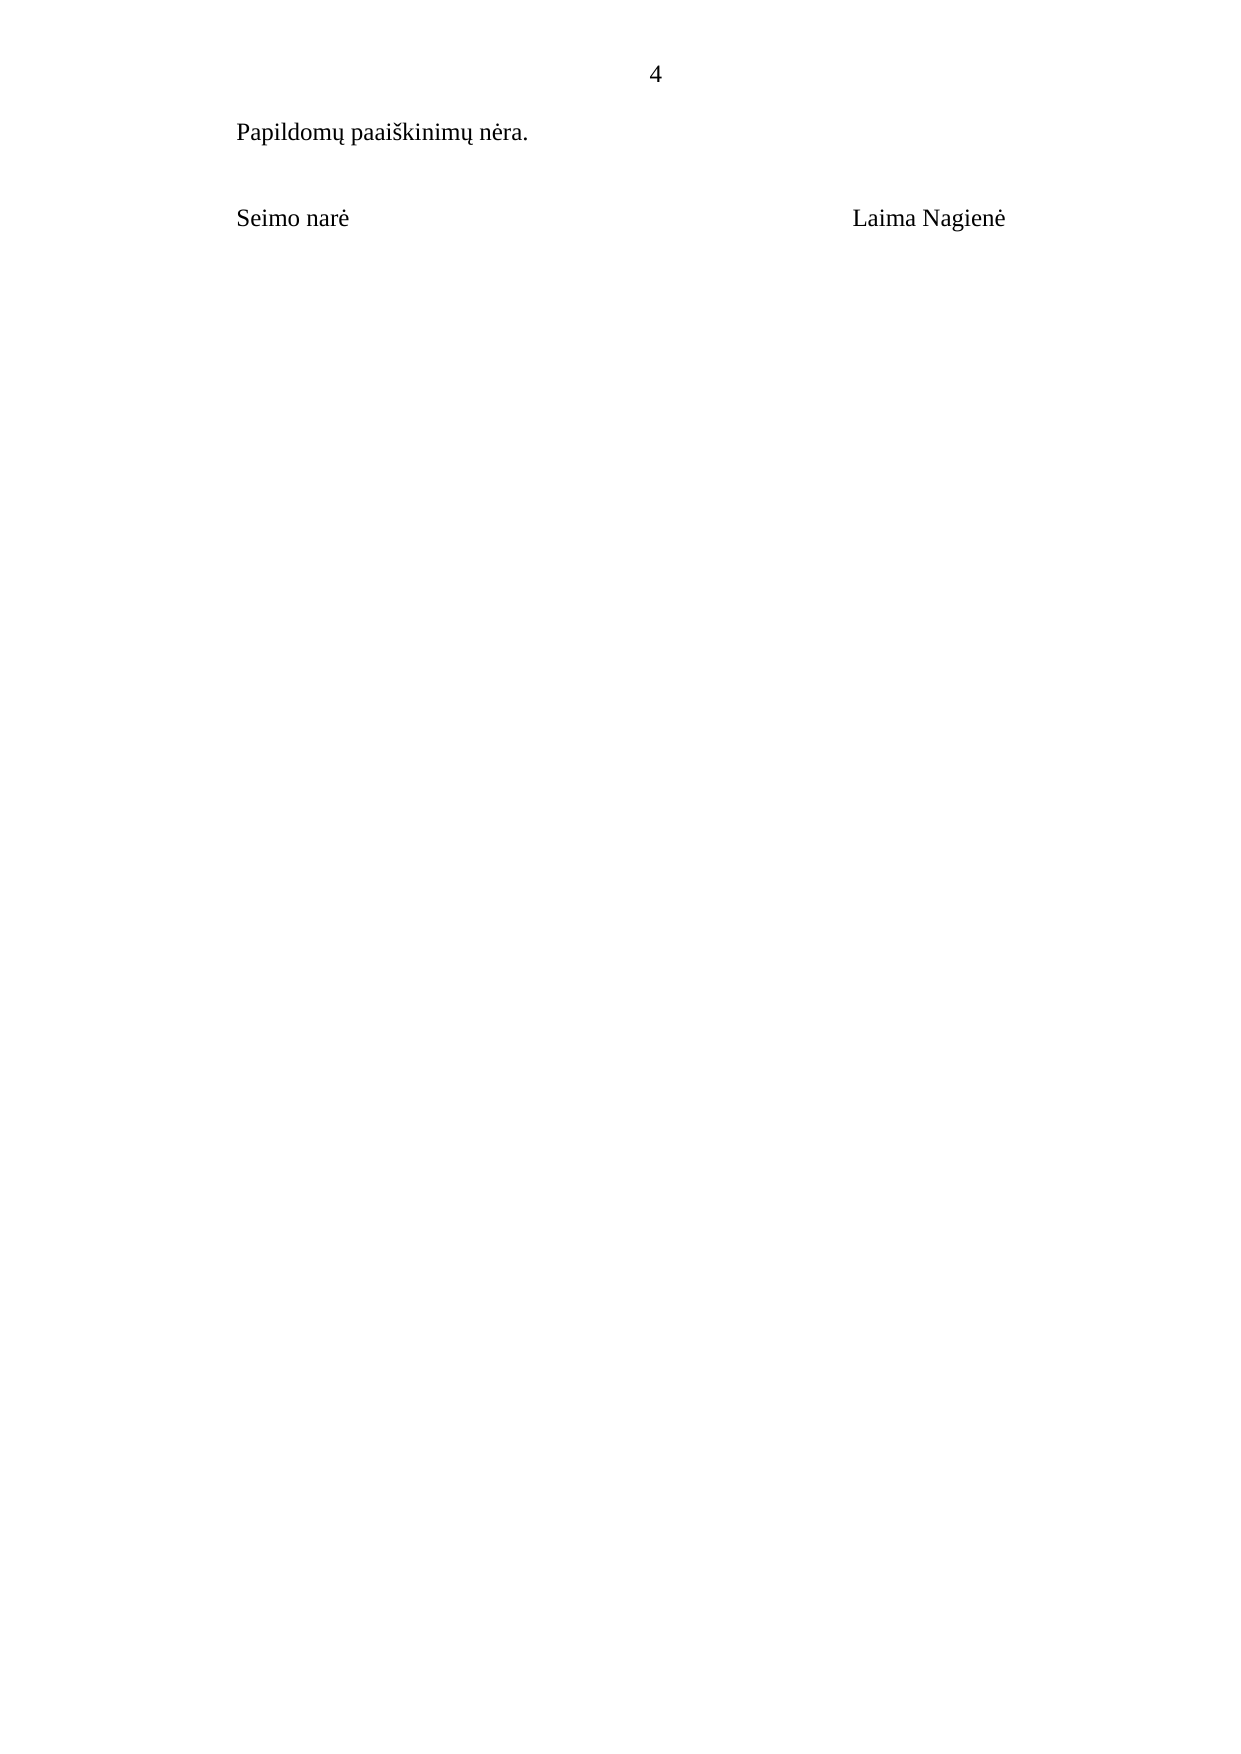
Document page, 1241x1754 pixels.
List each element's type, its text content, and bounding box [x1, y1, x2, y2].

text Papildomų paaiškinimų nėra. [177, 117, 1134, 145]
text Seimo narė Laima Nagienė [177, 203, 1134, 232]
